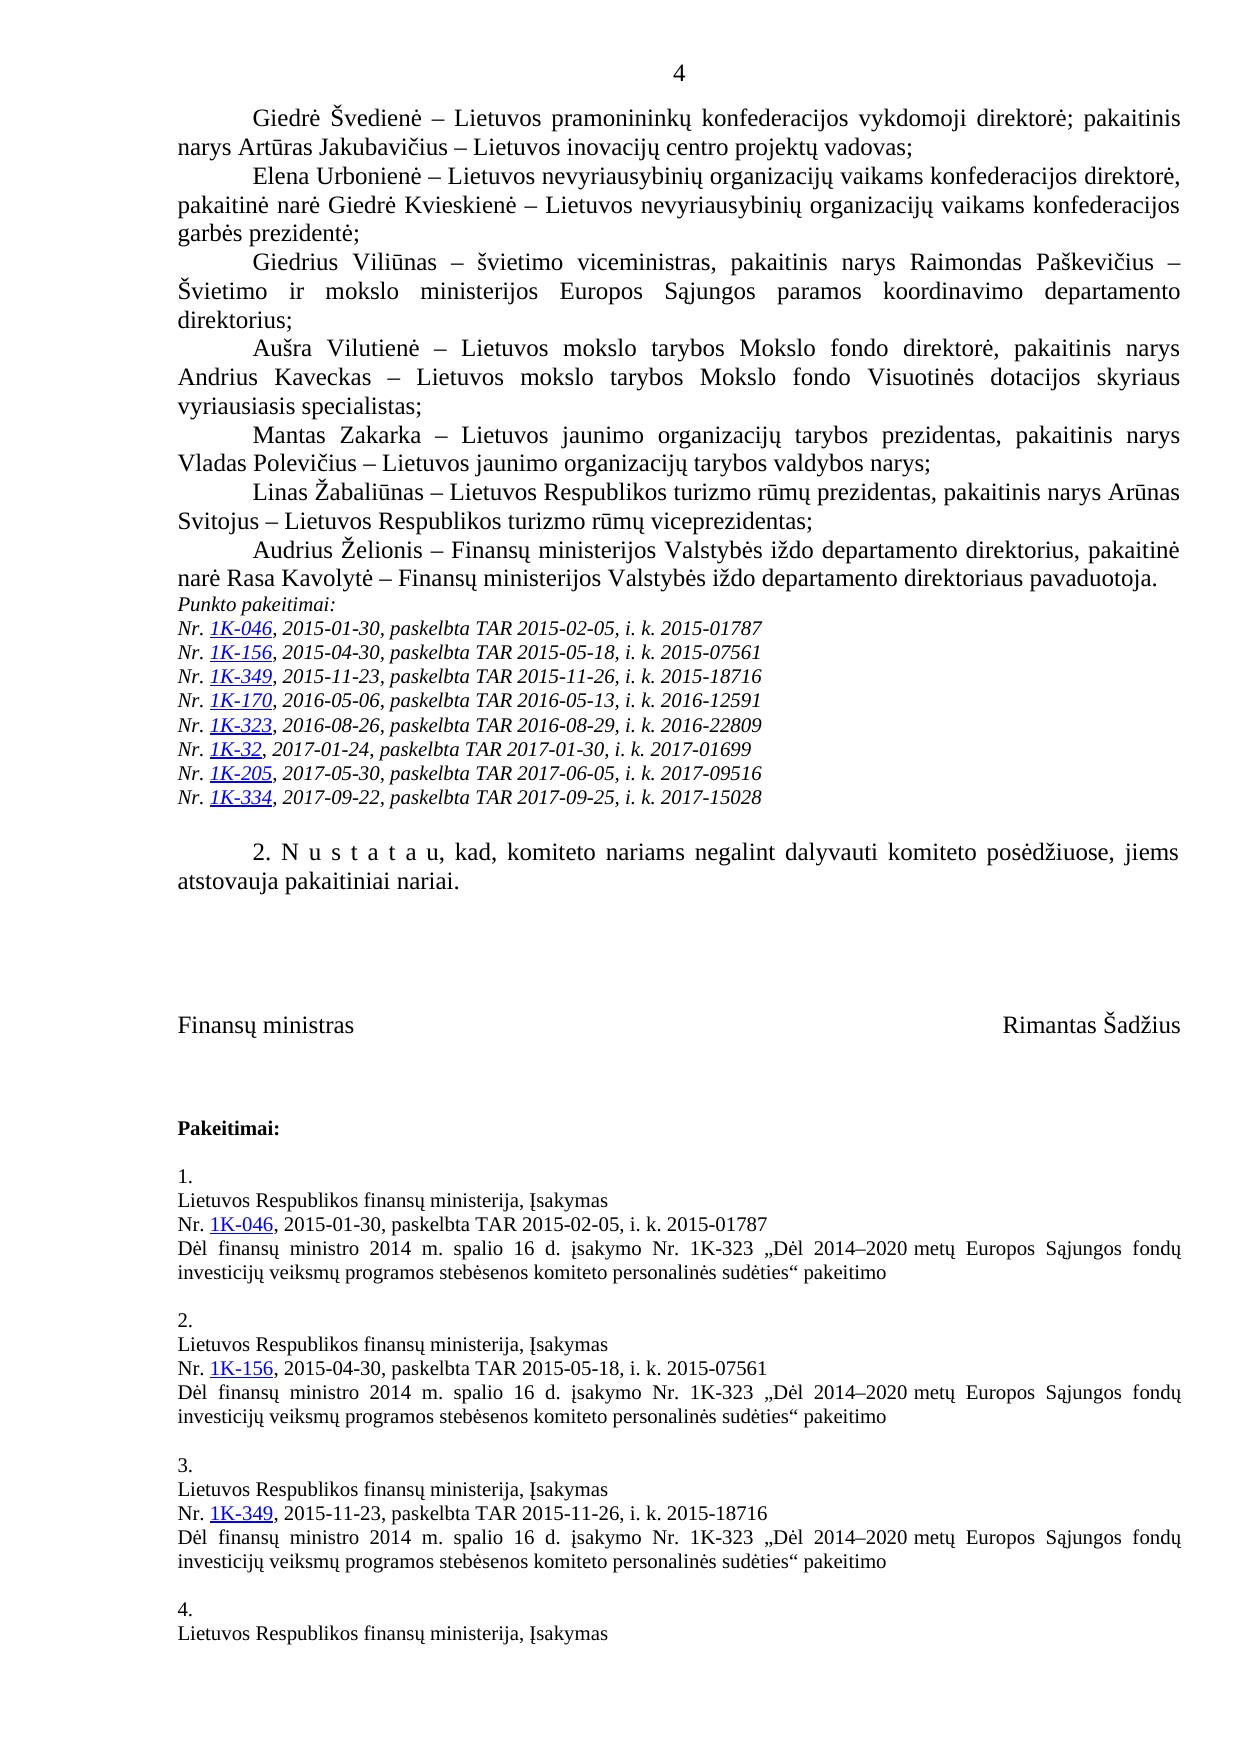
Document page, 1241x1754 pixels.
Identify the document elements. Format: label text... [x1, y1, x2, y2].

text 2. [177, 1308, 1181, 1332]
text Dėl finansų ministro 2014 m. spalio 16 d. įsakymo Nr. 1K-323 „Dėl 2014–2020 metų Europos Sąjungos fondų investicijų veiksmų programos stebėsenos komiteto personalinės sudėties“ pakeitimo [177, 1525, 1181, 1573]
text Nr. 1K-349, 2015-11-23, paskelbta TAR 2015-11-26, i. k. 2015-18716 [177, 664, 1181, 688]
text Aušra Vilutienė – Lietuvos mokslo tarybos Mokslo fondo direktorė, pakaitinis narys Andrius Kaveckas – Lietuvos mokslo tarybos Mokslo fondo Visuotinės dotacijos skyriaus vyriausiasis specialistas; [177, 333, 1181, 420]
text 4. [177, 1597, 1181, 1621]
text 1. [177, 1164, 1181, 1188]
text Dėl finansų ministro 2014 m. spalio 16 d. įsakymo Nr. 1K-323 „Dėl 2014–2020 metų Europos Sąjungos fondų investicijų veiksmų programos stebėsenos komiteto personalinės sudėties“ pakeitimo [177, 1380, 1181, 1428]
text Lietuvos Respublikos finansų ministerija, Įsakymas [177, 1621, 1181, 1645]
text Linas Žabaliūnas – Lietuvos Respublikos turizmo rūmų prezidentas, pakaitinis narys Arūnas Svitojus – Lietuvos Respublikos turizmo rūmų viceprezidentas; [177, 477, 1181, 535]
text Nr. 1K-170, 2016-05-06, paskelbta TAR 2016-05-13, i. k. 2016-12591 [177, 688, 1181, 712]
text Nr. 1K-156, 2015-04-30, paskelbta TAR 2015-05-18, i. k. 2015-07561 [177, 1356, 1181, 1380]
text Punkto pakeitimai: [177, 592, 1181, 616]
text 2. N u s t a t a u, kad, komiteto nariams negalint dalyvauti komiteto posėdžiuose, jiems atstovauja pakaitiniai nariai. [177, 837, 1181, 895]
text Dėl finansų ministro 2014 m. spalio 16 d. įsakymo Nr. 1K-323 „Dėl 2014–2020 metų Europos Sąjungos fondų investicijų veiksmų programos stebėsenos komiteto personalinės sudėties“ pakeitimo [177, 1236, 1181, 1284]
text Nr. 1K-334, 2017-09-22, paskelbta TAR 2017-09-25, i. k. 2017-15028 [177, 785, 1181, 809]
text Lietuvos Respublikos finansų ministerija, Įsakymas [177, 1188, 1181, 1212]
text Nr. 1K-349, 2015-11-23, paskelbta TAR 2015-11-26, i. k. 2015-18716 [177, 1501, 1181, 1525]
text Lietuvos Respublikos finansų ministerija, Įsakymas [177, 1477, 1181, 1501]
text Finansų ministras Rimantas Šadžius [177, 1010, 1181, 1039]
text Nr. 1K-323, 2016-08-26, paskelbta TAR 2016-08-29, i. k. 2016-22809 [177, 712, 1181, 737]
text Audrius Želionis – Finansų ministerijos Valstybės iždo departamento direktorius, pakaitinė narė Rasa Kavolytė – Finansų ministerijos Valstybės iždo departamento direktoriaus pavaduotoja. [177, 535, 1181, 592]
text Nr. 1K-156, 2015-04-30, paskelbta TAR 2015-05-18, i. k. 2015-07561 [177, 640, 1181, 664]
text Nr. 1K-046, 2015-01-30, paskelbta TAR 2015-02-05, i. k. 2015-01787 [177, 616, 1181, 640]
text Nr. 1K-205, 2017-05-30, paskelbta TAR 2017-06-05, i. k. 2017-09516 [177, 761, 1181, 785]
text 3. [177, 1452, 1181, 1477]
text Elena Urbonienė – Lietuvos nevyriausybinių organizacijų vaikams konfederacijos direktorė, pakaitinė narė Giedrė Kvieskienė – Lietuvos nevyriausybinių organizacijų vaikams konfederacijos garbės prezidentė; [177, 161, 1181, 247]
text Pakeitimai: [177, 1116, 1181, 1140]
text Nr. 1K-046, 2015-01-30, paskelbta TAR 2015-02-05, i. k. 2015-01787 [177, 1212, 1181, 1236]
text Giedrius Viliūnas – švietimo viceministras, pakaitinis narys Raimondas Paškevičius – Švietimo ir mokslo ministerijos Europos Sąjungos paramos koordinavimo departamento direktorius; [177, 247, 1181, 333]
text Giedrė Švedienė – Lietuvos pramonininkų konfederacijos vykdomoji direktorė; pakaitinis narys Artūras Jakubavičius – Lietuvos inovacijų centro projektų vadovas; [177, 103, 1181, 161]
text Nr. 1K-32, 2017-01-24, paskelbta TAR 2017-01-30, i. k. 2017-01699 [177, 737, 1181, 761]
text Mantas Zakarka – Lietuvos jaunimo organizacijų tarybos prezidentas, pakaitinis narys Vladas Polevičius – Lietuvos jaunimo organizacijų tarybos valdybos narys; [177, 420, 1181, 477]
text Lietuvos Respublikos finansų ministerija, Įsakymas [177, 1332, 1181, 1356]
